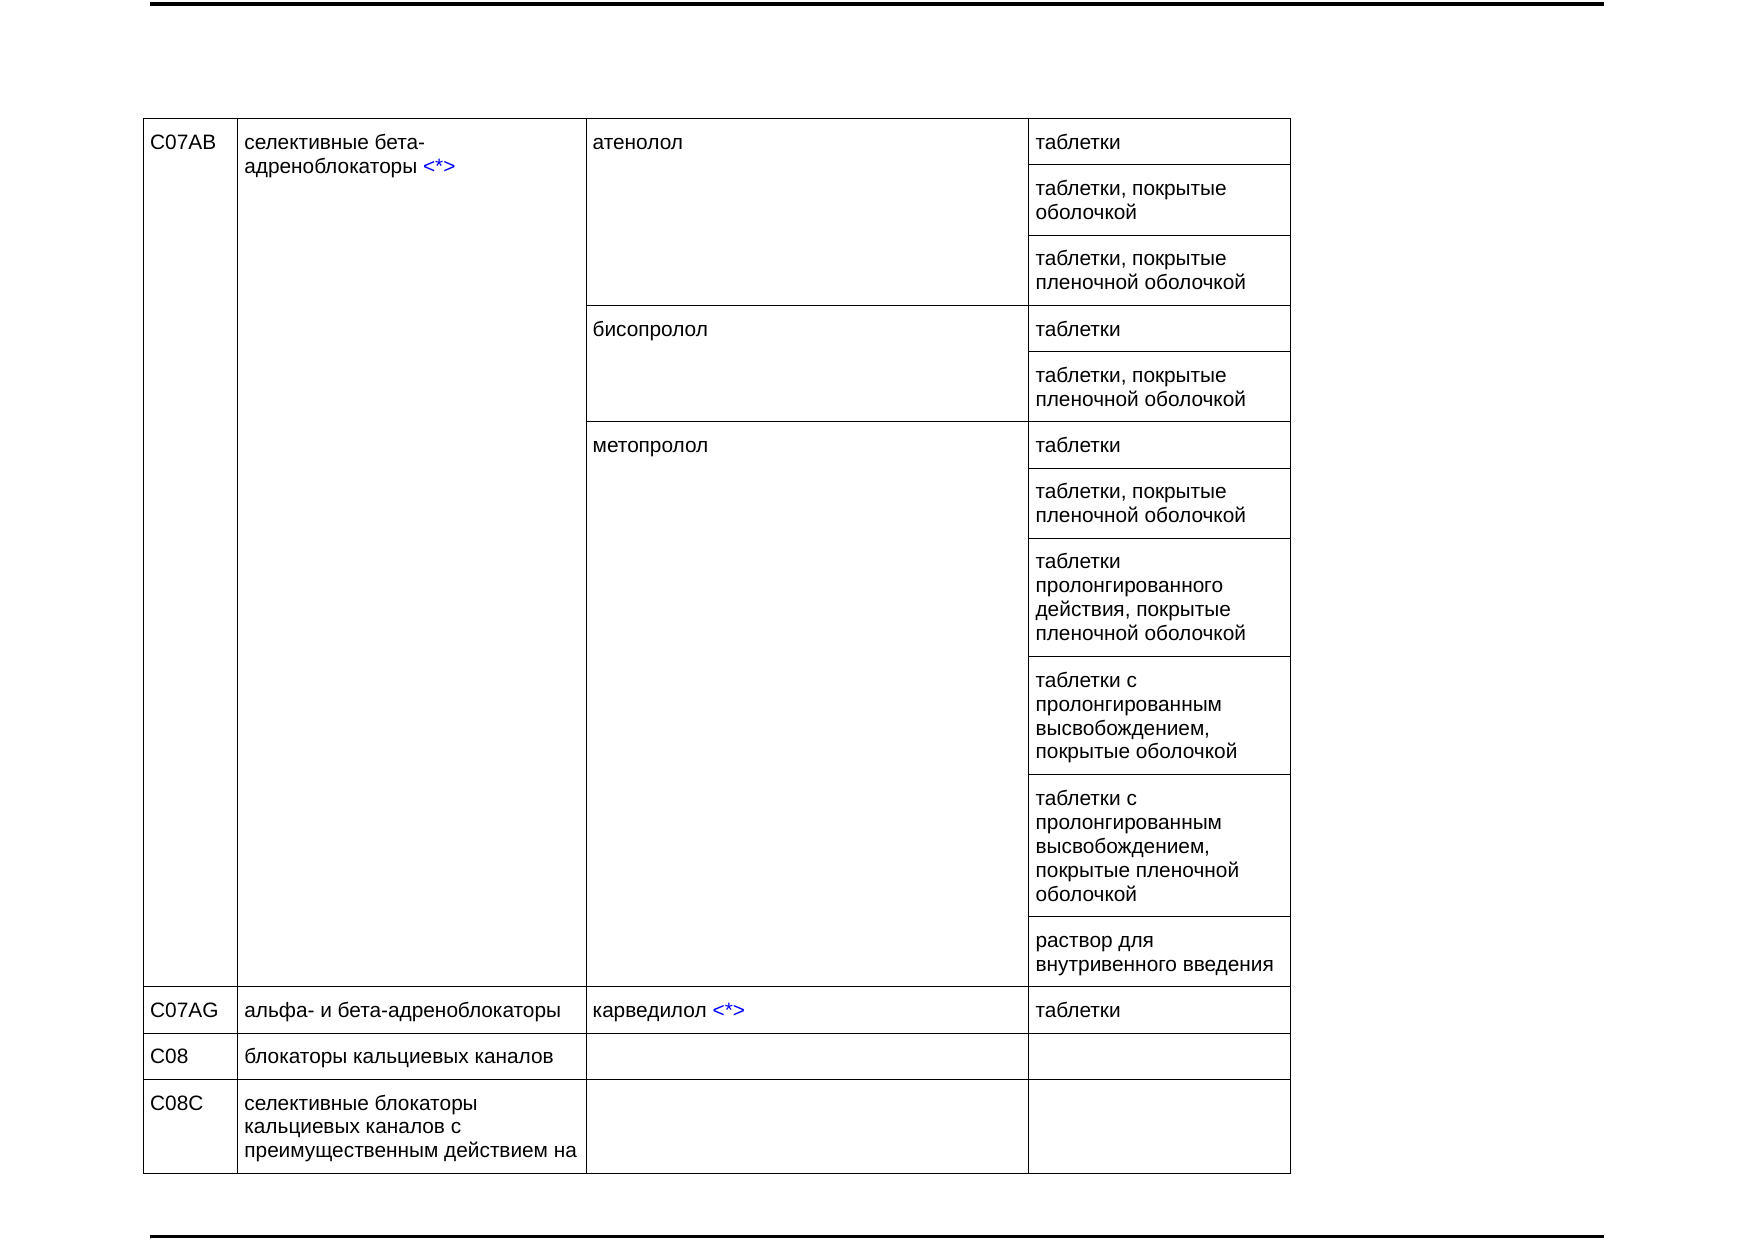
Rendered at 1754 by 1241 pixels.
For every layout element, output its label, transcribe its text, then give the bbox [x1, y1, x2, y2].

table_cell таблетки, покрытые оболочкой [1029, 165, 1290, 234]
table_cell блокаторы кальциевых каналов [238, 1034, 586, 1079]
table_cell таблетки, покрытые пленочной оболочкой [1029, 469, 1290, 538]
table_cell C07AG [144, 987, 237, 1032]
table_cell [587, 1034, 1028, 1079]
table_cell [587, 1080, 1028, 1173]
table_cell альфа- и бета-адреноблокаторы [238, 987, 586, 1032]
table_cell таблетки пролонгированного действия, покрытые пленочной оболочкой [1029, 539, 1290, 656]
table_cell таблетки, покрытые пленочной оболочкой [1029, 352, 1290, 421]
table_cell атенолол [587, 119, 1028, 305]
table_cell таблетки с пролонгированным высвобождением, покрытые оболочкой [1029, 657, 1290, 774]
table_cell селективные бета-адреноблокаторы <*> [238, 119, 586, 986]
table_cell бисопролол [587, 306, 1028, 421]
table_cell таблетки [1029, 119, 1290, 164]
table_cell таблетки, покрытые пленочной оболочкой [1029, 236, 1290, 305]
table_cell карведилол <*> [587, 987, 1028, 1032]
table_cell [1029, 1080, 1290, 1173]
table_cell метопролол [587, 422, 1028, 986]
table_cell таблетки [1029, 306, 1290, 351]
table_cell таблетки [1029, 422, 1290, 467]
table_cell C07AB [144, 119, 237, 986]
table_cell C08C [144, 1080, 237, 1173]
table_cell таблетки с пролонгированным высвобождением, покрытые пленочной оболочкой [1029, 775, 1290, 916]
table_cell таблетки [1029, 987, 1290, 1032]
table_cell [1029, 1034, 1290, 1079]
table_cell C08 [144, 1034, 237, 1079]
table_cell раствор для внутривенного введения [1029, 917, 1290, 986]
table_cell селективные блокаторы кальциевых каналов с преимущественным действием на [238, 1080, 586, 1173]
